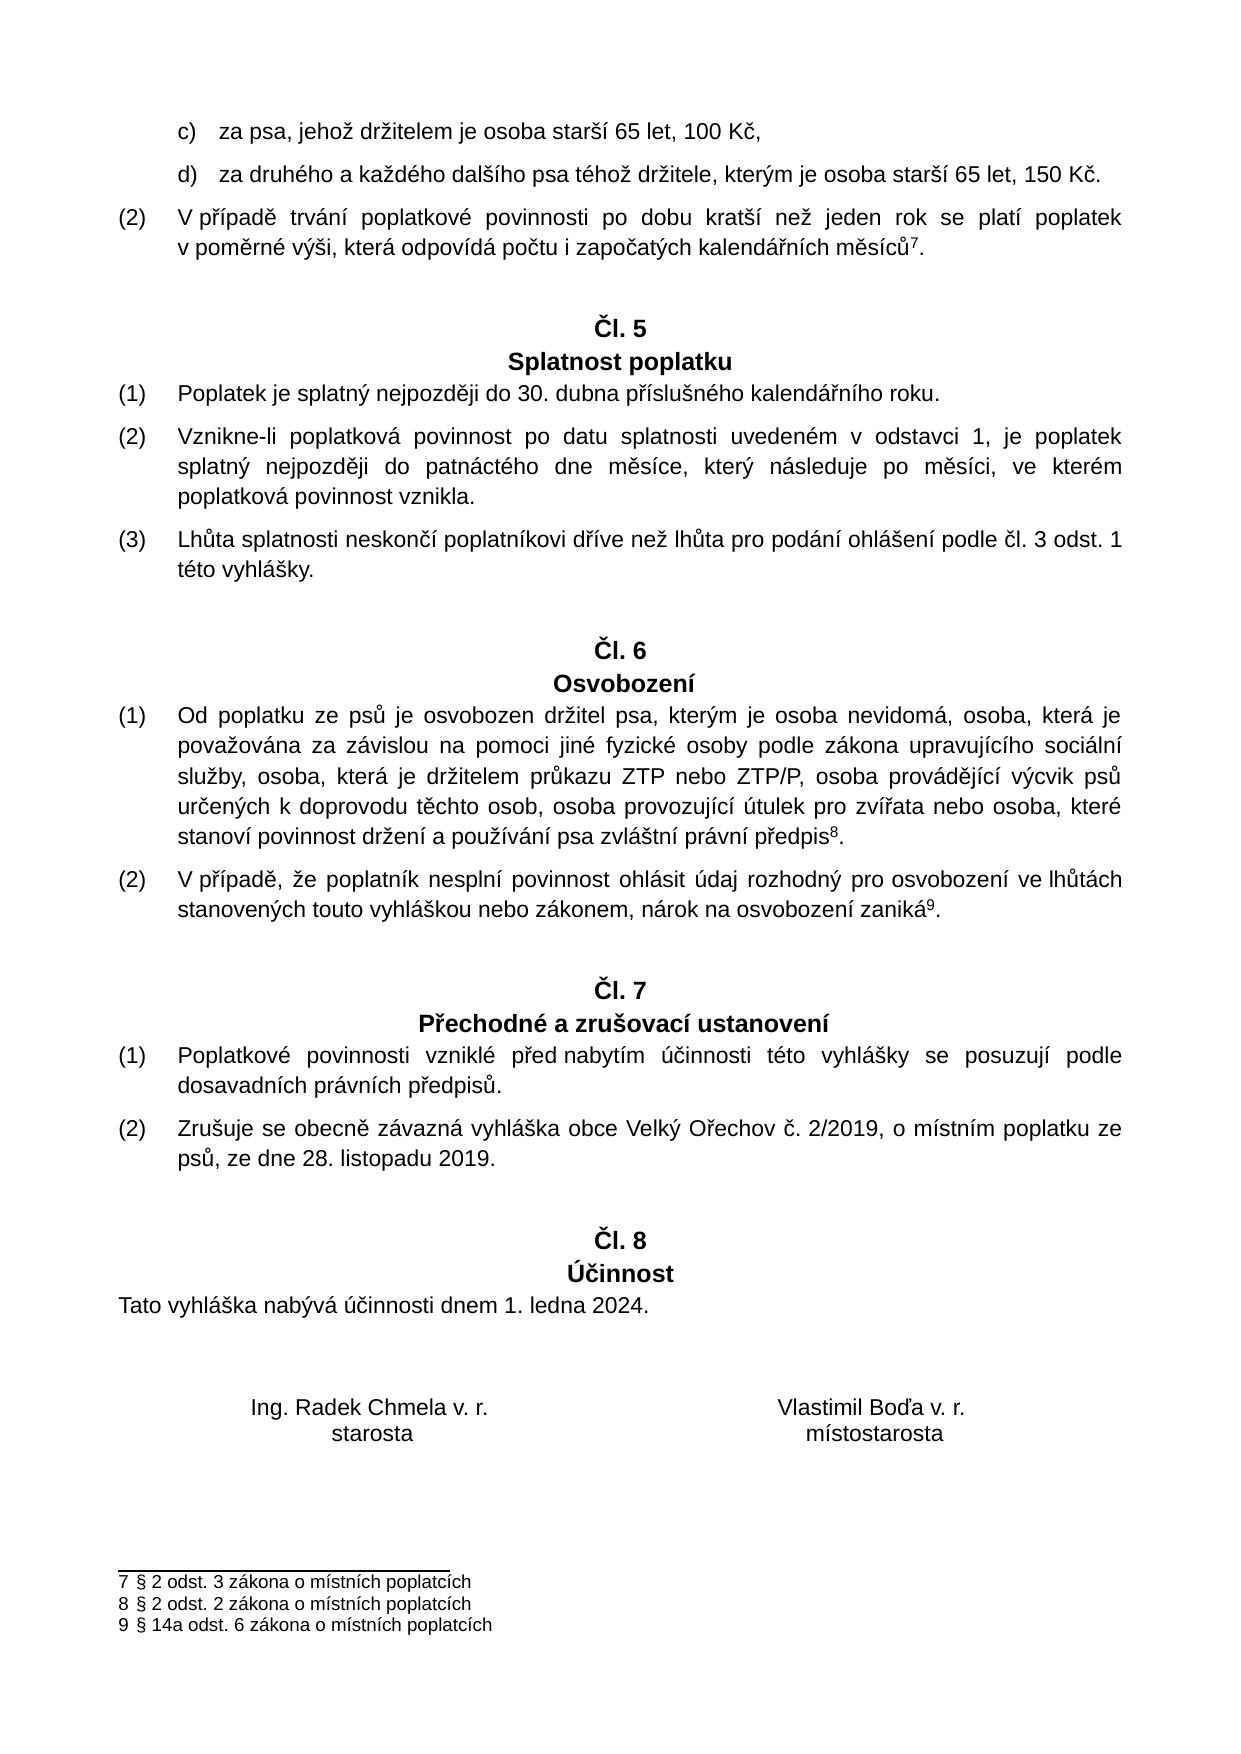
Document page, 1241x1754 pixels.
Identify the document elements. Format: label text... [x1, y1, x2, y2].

list § 2 odst. 3 zákona o místních poplatcích [118, 1571, 1122, 1592]
list V případě, že poplatník nesplní povinnost ohlásit údaj rozhodný pro osvobození ve lhůtách stanovených touto vyhláškou nebo zákonem, nárok na osvobození zaniká. [118, 866, 1122, 922]
list za druhého a každého dalšího psa téhož držitele, kterým je osoba starší 65 let, 150 Kč. [177, 161, 1122, 187]
list Od poplatku ze psů je osvobozen držitel psa, kterým je osoba nevidomá, osoba, která je považována za závislou na pomoci jiné fyzické osoby podle zákona upravujícího sociální služby, osoba, která je držitelem průkazu ZTP nebo ZTP/P, osoba provádějící výcvik psů určených k doprovodu těchto osob, osoba provozující útulek pro zvířata nebo osoba, které stanoví povinnost držení a používání psa zvláštní právní předpis. [118, 702, 1122, 849]
table_header Vlastimil Boďa v. r. místostarosta [620, 1334, 1122, 1452]
list Lhůta splatnosti neskončí poplatníkovi dříve než lhůta pro podání ohlášení podle čl. 3 odst. 1 této vyhlášky. [118, 526, 1122, 582]
list § 2 odst. 2 zákona o místních poplatcích [118, 1592, 1122, 1614]
table_header Ing. Radek Chmela v. r. starosta [118, 1334, 620, 1452]
list V případě trvání poplatkové povinnosti po dobu kratší než jeden rok se platí poplatek v poměrné výši, která odpovídá počtu i započatých kalendářních měsíců. [118, 203, 1122, 260]
subtitle Čl. 6 Osvobození [118, 636, 1122, 698]
list za psa, jehož držitelem je osoba starší 65 let, 100 Kč, [177, 118, 1122, 144]
list § 14a odst. 6 zákona o místních poplatcích [118, 1614, 1122, 1635]
list Vznikne-li poplatková povinnost po datu splatnosti uvedeném v odstavci 1, je poplatek splatný nejpozději do patnáctého dne měsíce, který následuje po měsíci, ve kterém poplatková povinnost vznikla. [118, 423, 1122, 509]
text Tato vyhláška nabývá účinnosti dnem 1. ledna 2024. [118, 1292, 1122, 1318]
list Poplatek je splatný nejpozději do 30. dubna příslušného kalendářního roku. [118, 380, 1122, 406]
subtitle Čl. 5 Splatnost poplatku [118, 314, 1122, 376]
subtitle Čl. 8 Účinnost [118, 1226, 1122, 1287]
list Zrušuje se obecně závazná vyhláška obce Velký Ořechov č. 2/2019, o místním poplatku ze psů, ze dne 28. listopadu 2019. [118, 1115, 1122, 1172]
list Poplatkové povinnosti vzniklé před nabytím účinnosti této vyhlášky se posuzují podle dosavadních právních předpisů. [118, 1042, 1122, 1099]
subtitle Čl. 7 Přechodné a zrušovací ustanovení [118, 976, 1122, 1038]
